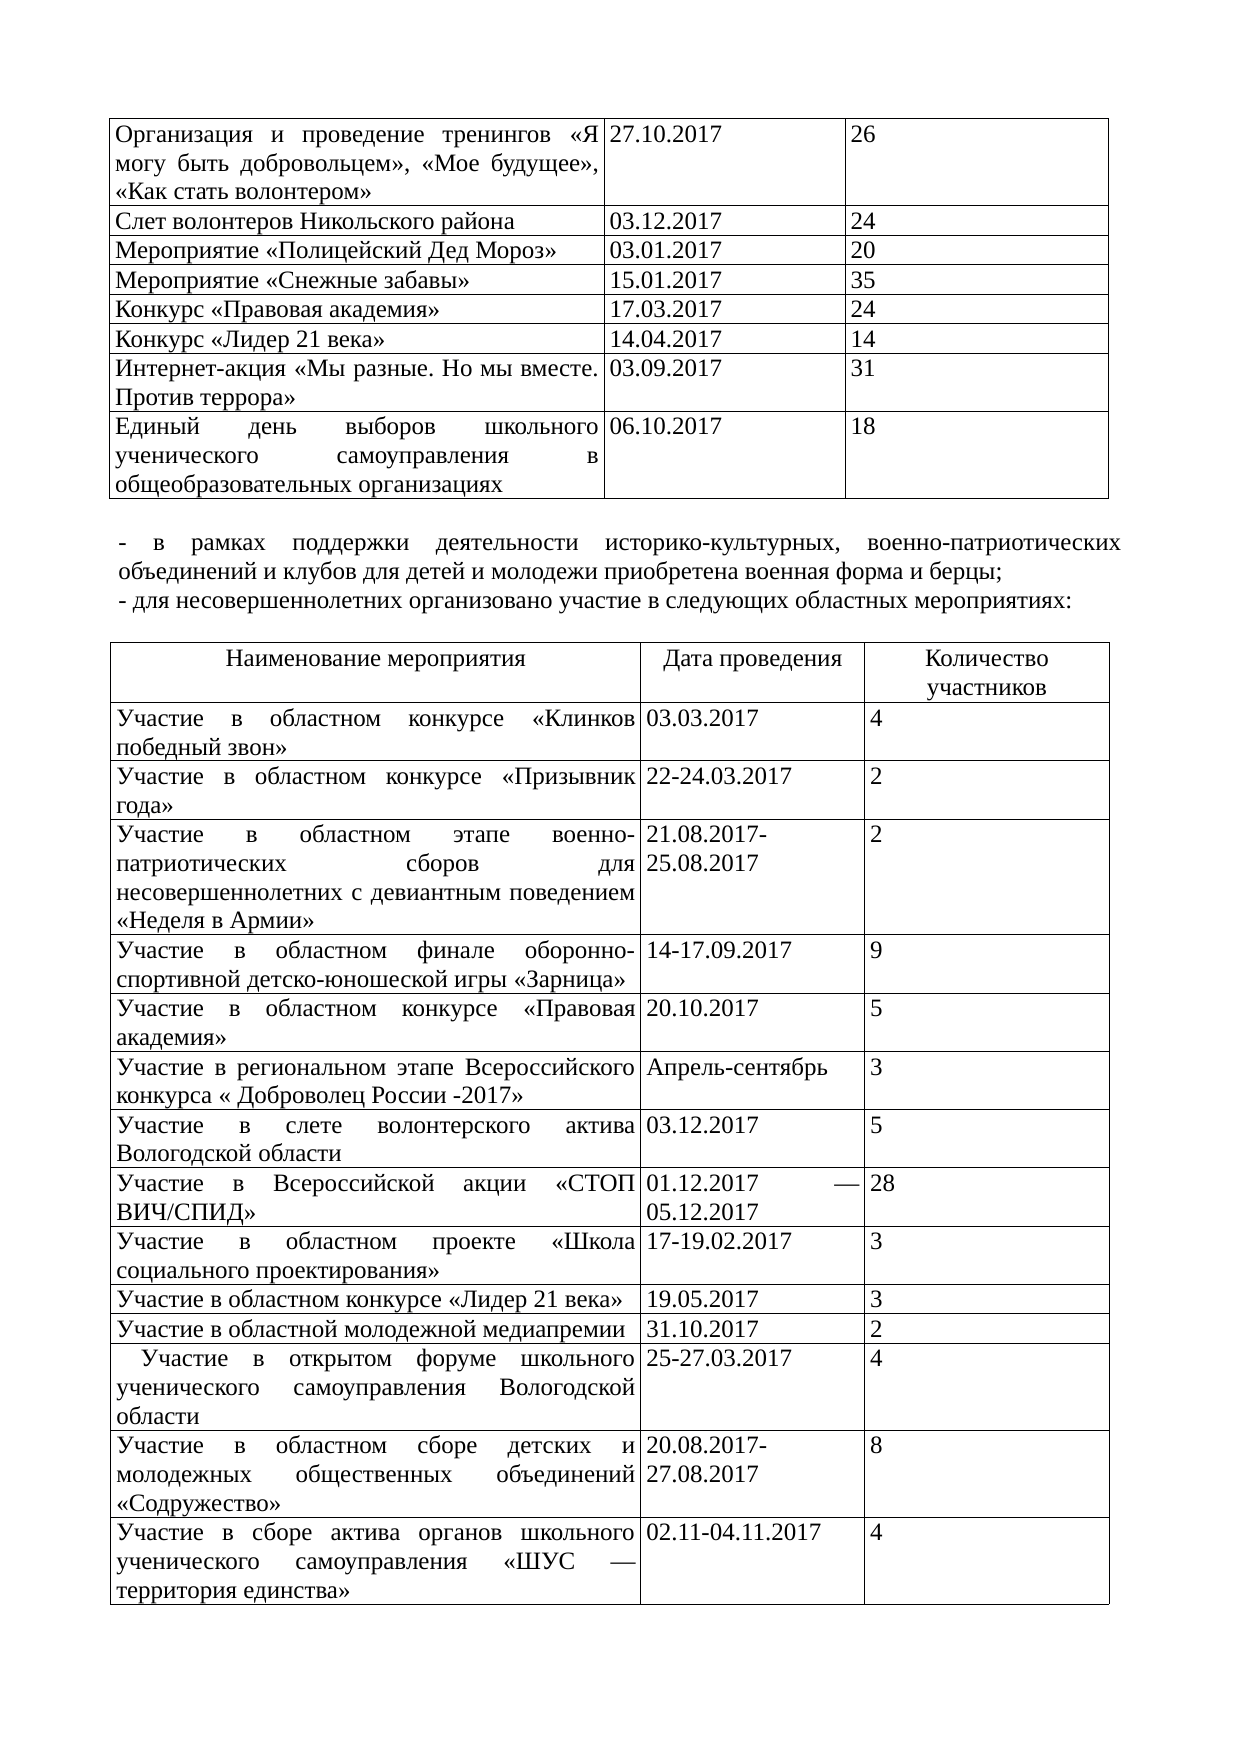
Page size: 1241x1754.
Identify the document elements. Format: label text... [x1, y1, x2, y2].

table_cell Участие в областном сборе детских и молодежных общественных объединений «Содружество» [111, 1431, 640, 1517]
table_cell 24 [846, 295, 1108, 323]
table_cell Конкурс «Лидер 21 века» [110, 324, 604, 352]
table_cell Участие в областном финале оборонно-спортивной детско-юношеской игры «Зарница» [111, 935, 640, 993]
table_cell 5 [865, 1110, 1109, 1167]
table_cell 18 [846, 412, 1108, 498]
table_cell 27.10.2017 [605, 119, 845, 205]
table_cell 02.11-04.11.2017 [641, 1518, 864, 1604]
table_cell Участие в областном конкурсе «Лидер 21 века» [111, 1285, 640, 1313]
table_cell 2 [865, 820, 1109, 934]
table_cell 2 [865, 1314, 1109, 1343]
table_cell 8 [865, 1431, 1109, 1517]
table_cell Участие в областном конкурсе «Правовая академия» [111, 994, 640, 1051]
table_cell Слет волонтеров Никольского района [110, 206, 604, 234]
table_cell 4 [865, 1344, 1109, 1430]
table_cell 20 [846, 236, 1108, 264]
table_cell 22-24.03.2017 [641, 761, 864, 819]
table_cell 26 [846, 119, 1108, 205]
table_cell Участие в областном этапе военно-патриотических сборов для несовершеннолетних с девиантным поведением «Неделя в Армии» [111, 820, 640, 934]
table_cell 20.08.2017-27.08.2017 [641, 1431, 864, 1517]
table_cell 31.10.2017 [641, 1314, 864, 1343]
table_cell 20.10.2017 [641, 994, 864, 1051]
table_cell 4 [865, 703, 1109, 760]
table_cell 2 [865, 761, 1109, 819]
table_cell 14-17.09.2017 [641, 935, 864, 993]
text - в рамках поддержки деятельности историко-культурных, военно-патриотических объединений и клубов для детей и молодежи приобретена военная форма и берцы; [118, 527, 1122, 585]
table_cell 03.09.2017 [605, 354, 845, 411]
table_cell 35 [846, 265, 1108, 293]
table_cell 03.03.2017 [641, 703, 864, 760]
table_cell 3 [865, 1285, 1109, 1313]
table_header Дата проведения [641, 643, 864, 702]
table_cell 17.03.2017 [605, 295, 845, 323]
table_cell 24 [846, 206, 1108, 234]
table_cell Участие в слете волонтерского актива Вологодской области [111, 1110, 640, 1167]
table_cell 14.04.2017 [605, 324, 845, 352]
table_cell Участие в областной молодежной медиапремии [111, 1314, 640, 1343]
table_cell Конкурс «Правовая академия» [110, 295, 604, 323]
table_cell 17-19.02.2017 [641, 1227, 864, 1284]
table_cell 01.12.2017 — 05.12.2017 [641, 1168, 864, 1226]
table_cell Мероприятие «Полицейский Дед Мороз» [110, 236, 604, 264]
table_cell 31 [846, 354, 1108, 411]
table_cell 19.05.2017 [641, 1285, 864, 1313]
table_cell 3 [865, 1052, 1109, 1109]
table_cell 21.08.2017-25.08.2017 [641, 820, 864, 934]
table_cell Участие в сборе актива органов школьного ученического самоуправления «ШУС — территория единства» [111, 1518, 640, 1604]
table_cell Интернет-акция «Мы разные. Но мы вместе. Против террора» [110, 354, 604, 411]
table_cell 3 [865, 1227, 1109, 1284]
table_cell 03.12.2017 [641, 1110, 864, 1167]
table_cell 25-27.03.2017 [641, 1344, 864, 1430]
table_cell 06.10.2017 [605, 412, 845, 498]
table_cell Апрель-сентябрь [641, 1052, 864, 1109]
table_cell 03.01.2017 [605, 236, 845, 264]
table_cell Участие в Всероссийской акции «СТОП ВИЧ/СПИД» [111, 1168, 640, 1226]
table_cell Мероприятие «Снежные забавы» [110, 265, 604, 293]
table_cell Единый день выборов школьного ученического самоуправления в общеобразовательных организациях [110, 412, 604, 498]
table_header Количество участников [865, 643, 1109, 702]
table_cell Участие в областном конкурсе «Призывник года» [111, 761, 640, 819]
table_cell 03.12.2017 [605, 206, 845, 234]
table_cell 28 [865, 1168, 1109, 1226]
table_header Наименование мероприятия [111, 643, 640, 702]
table_cell 9 [865, 935, 1109, 993]
table_cell 15.01.2017 [605, 265, 845, 293]
table_cell Участие в областном конкурсе «Клинков победный звон» [111, 703, 640, 760]
table_cell 14 [846, 324, 1108, 352]
table_cell Участие в открытом форуме школьного ученического самоуправления Вологодской области [111, 1344, 640, 1430]
table_cell Организация и проведение тренингов «Я могу быть добровольцем», «Мое будущее», «Как стать волонтером» [110, 119, 604, 205]
table_cell 4 [865, 1518, 1109, 1604]
table_cell 5 [865, 994, 1109, 1051]
table_cell Участие в региональном этапе Всероссийского конкурса « Доброволец России -2017» [111, 1052, 640, 1109]
table_cell Участие в областном проекте «Школа социального проектирования» [111, 1227, 640, 1284]
text - для несовершеннолетних организовано участие в следующих областных мероприятиях: [118, 585, 1122, 613]
